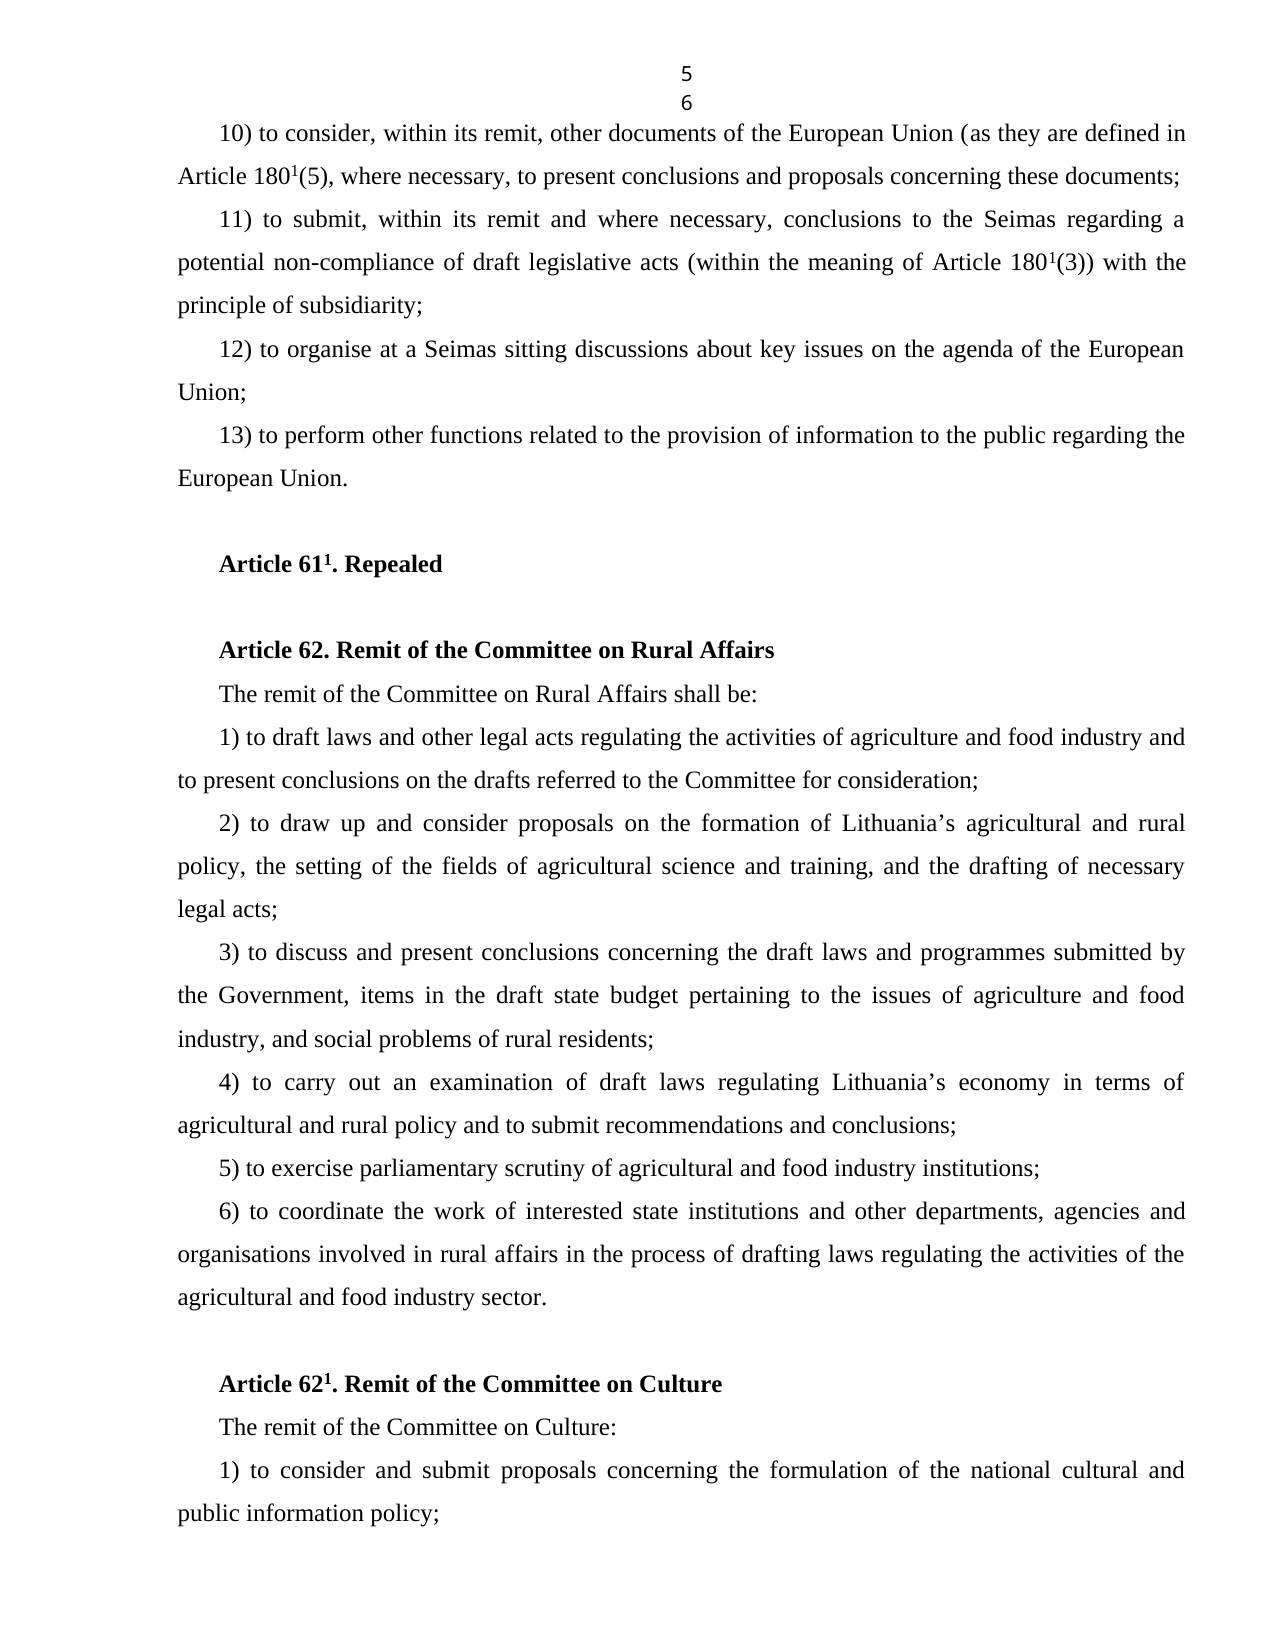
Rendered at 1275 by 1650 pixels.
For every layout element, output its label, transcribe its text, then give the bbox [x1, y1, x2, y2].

text The remit of the Committee on Culture: [177, 1412, 1186, 1441]
text 3) to discuss and present conclusions concerning the draft laws and programmes submitted by the Government, items in the draft state budget pertaining to the issues of agriculture and food industry, and social problems of rural residents; [177, 937, 1186, 1052]
text 12) to organise at a Seimas sitting discussions about key issues on the agenda of the European Union; [177, 334, 1186, 406]
text 5) to exercise parliamentary scrutiny of agricultural and food industry institutions; [177, 1153, 1186, 1182]
text 2) to draw up and consider proposals on the formation of Lithuania’s agricultural and rural policy, the setting of the fields of agricultural science and training, and the drafting of necessary legal acts; [177, 808, 1186, 923]
text 6) to coordinate the work of interested state institutions and other departments, agencies and organisations involved in rural affairs in the process of drafting laws regulating the activities of the agricultural and food industry sector. [177, 1196, 1186, 1311]
text 1) to consider and submit proposals concerning the formulation of the national cultural and public information policy; [177, 1455, 1186, 1527]
text Article 611. Repealed [177, 549, 1186, 578]
text 10) to consider, within its remit, other documents of the European Union (as they are defined in Article 1801(5), where necessary, to present conclusions and proposals concerning these documents; [177, 118, 1186, 190]
text 13) to perform other functions related to the provision of information to the public regarding the European Union. [177, 420, 1186, 492]
text 4) to carry out an examination of draft laws regulating Lithuania’s economy in terms of agricultural and rural policy and to submit recommendations and conclusions; [177, 1067, 1186, 1139]
text Article 621. Remit of the Committee on Culture [177, 1369, 1186, 1397]
text Article 62. Remit of the Committee on Rural Affairs [177, 636, 1186, 664]
text The remit of the Committee on Rural Affairs shall be: [177, 679, 1186, 707]
text 11) to submit, within its remit and where necessary, conclusions to the Seimas regarding a potential non-compliance of draft legislative acts (within the meaning of Article 1801(3)) with the principle of subsidiarity; [177, 204, 1186, 319]
text 1) to draft laws and other legal acts regulating the activities of agriculture and food industry and to present conclusions on the drafts referred to the Committee for consideration; [177, 722, 1186, 794]
